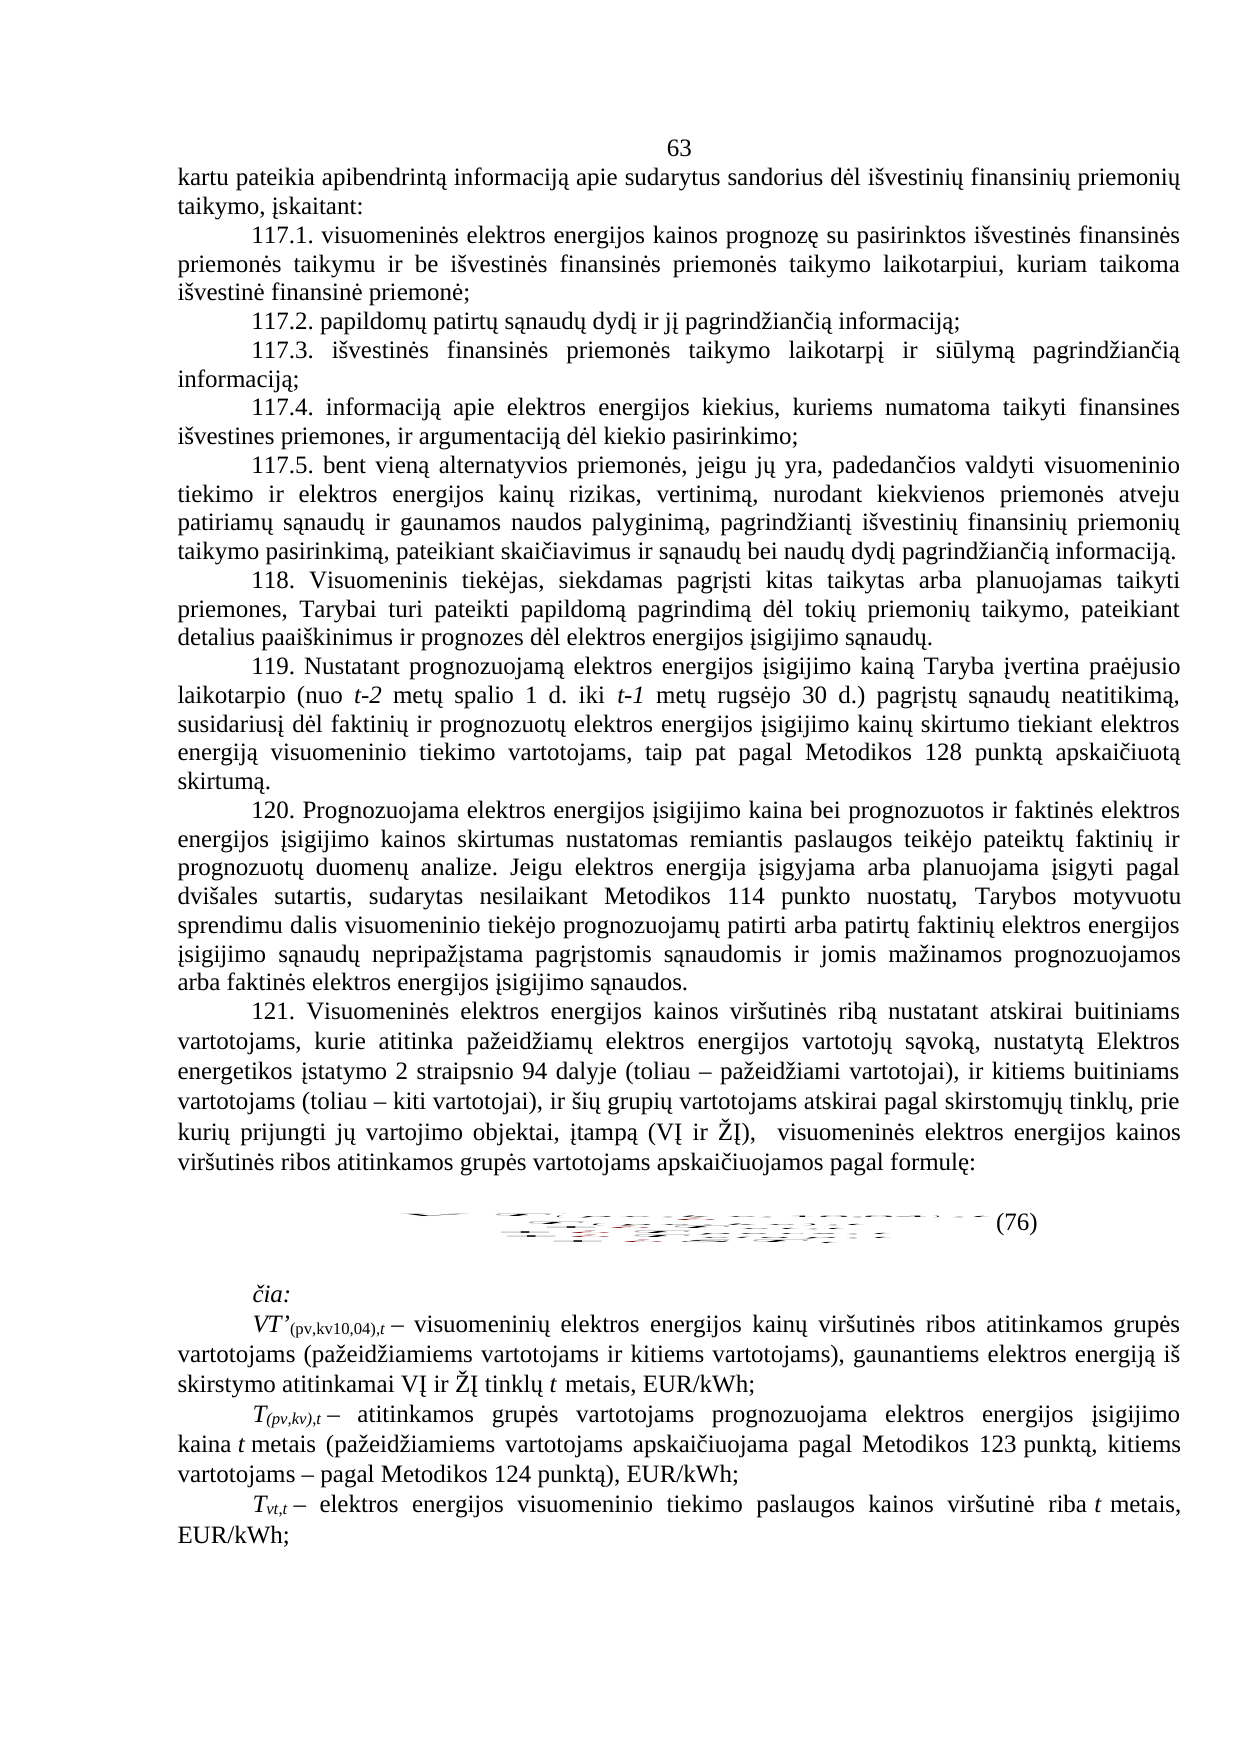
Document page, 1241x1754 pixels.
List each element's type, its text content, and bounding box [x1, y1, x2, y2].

text 117.3. išvestinės finansinės priemonės taikymo laikotarpį ir siūlymą pagrindžiančią informaciją; [177, 335, 1181, 392]
text T(pv,kv),t – atitinkamos grupės vartotojams prognozuojama elektros energijos įsigijimo kaina t metais (pažeidžiamiems vartotojams apskaičiuojama pagal Metodikos 123 punktą, kitiems vartotojams – pagal Metodikos 124 punktą), EUR/kWh; [177, 1399, 1181, 1488]
text Tvt,t – elektros energijos visuomeninio tiekimo paslaugos kainos viršutinė riba t metais, EUR/kWh; [177, 1489, 1181, 1548]
text 121. Visuomeninės elektros energijos kainos viršutinės ribą nustatant atskirai buitiniams vartotojams, kurie atitinka pažeidžiamų elektros energijos vartotojų sąvoką, nustatytą Elektros energetikos įstatymo 2 straipsnio 94 dalyje (toliau – pažeidžiami vartotojai), ir kitiems buitiniams vartotojams (toliau – kiti vartotojai), ir šių grupių vartotojams atskirai pagal skirstomųjų tinklų, prie kurių prijungti jų vartojimo objektai, įtampą (VĮ ir ŽĮ), visuomeninės elektros energijos kainos viršutinės ribos atitinkamos grupės vartotojams apskaičiuojamos pagal formulę: [177, 996, 1181, 1175]
text 117.1. visuomeninės elektros energijos kainos prognozę su pasirinktos išvestinės finansinės priemonės taikymu ir be išvestinės finansinės priemonės taikymo laikotarpiui, kuriam taikoma išvestinė finansinė priemonė; [177, 220, 1181, 306]
text VT’(pv,kv10,04),t – visuomeninių elektros energijos kainų viršutinės ribos atitinkamos grupės vartotojams (pažeidžiamiems vartotojams ir kitiems vartotojams), gaunantiems elektros energiją iš skirstymo atitinkamai VĮ ir ŽĮ tinklų t metais, EUR/kWh; [177, 1309, 1181, 1398]
text čia: [177, 1279, 1181, 1308]
text 119. Nustatant prognozuojamą elektros energijos įsigijimo kainą Taryba įvertina praėjusio laikotarpio (nuo t-2 metų spalio 1 d. iki t-1 metų rugsėjo 30 d.) pagrįstų sąnaudų neatitikimą, susidariusį dėl faktinių ir prognozuotų elektros energijos įsigijimo kainų skirtumo tiekiant elektros energiją visuomeninio tiekimo vartotojams, taip pat pagal Metodikos 128 punktą apskaičiuotą skirtumą. [177, 651, 1181, 795]
text 118. Visuomeninis tiekėjas, siekdamas pagrįsti kitas taikytas arba planuojamas taikyti priemones, Tarybai turi pateikti papildomą pagrindimą dėl tokių priemonių taikymo, pateikiant detalius paaiškinimus ir prognozes dėl elektros energijos įsigijimo sąnaudų. [177, 565, 1181, 651]
text kartu pateikia apibendrintą informaciją apie sudarytus sandorius dėl išvestinių finansinių priemonių taikymo, įskaitant: [177, 162, 1181, 220]
text (76) [177, 1207, 1181, 1247]
text 120. Prognozuojama elektros energijos įsigijimo kaina bei prognozuotos ir faktinės elektros energijos įsigijimo kainos skirtumas nustatomas remiantis paslaugos teikėjo pateiktų faktinių ir prognozuotų duomenų analize. Jeigu elektros energija įsigyjama arba planuojama įsigyti pagal dvišales sutartis, sudarytas nesilaikant Metodikos 114 punkto nuostatų, Tarybos motyvuotu sprendimu dalis visuomeninio tiekėjo prognozuojamų patirti arba patirtų faktinių elektros energijos įsigijimo sąnaudų nepripažįstama pagrįstomis sąnaudomis ir jomis mažinamos prognozuojamos arba faktinės elektros energijos įsigijimo sąnaudos. [177, 795, 1181, 996]
text 117.2. papildomų patirtų sąnaudų dydį ir jį pagrindžiančią informaciją; [177, 306, 1181, 335]
text 117.5. bent vieną alternatyvios priemonės, jeigu jų yra, padedančios valdyti visuomeninio tiekimo ir elektros energijos kainų rizikas, vertinimą, nurodant kiekvienos priemonės atveju patiriamų sąnaudų ir gaunamos naudos palyginimą, pagrindžiantį išvestinių finansinių priemonių taikymo pasirinkimą, pateikiant skaičiavimus ir sąnaudų bei naudų dydį pagrindžiančią informaciją. [177, 450, 1181, 565]
text 117.4. informaciją apie elektros energijos kiekius, kuriems numatoma taikyti finansines išvestines priemones, ir argumentaciją dėl kiekio pasirinkimo; [177, 392, 1181, 450]
